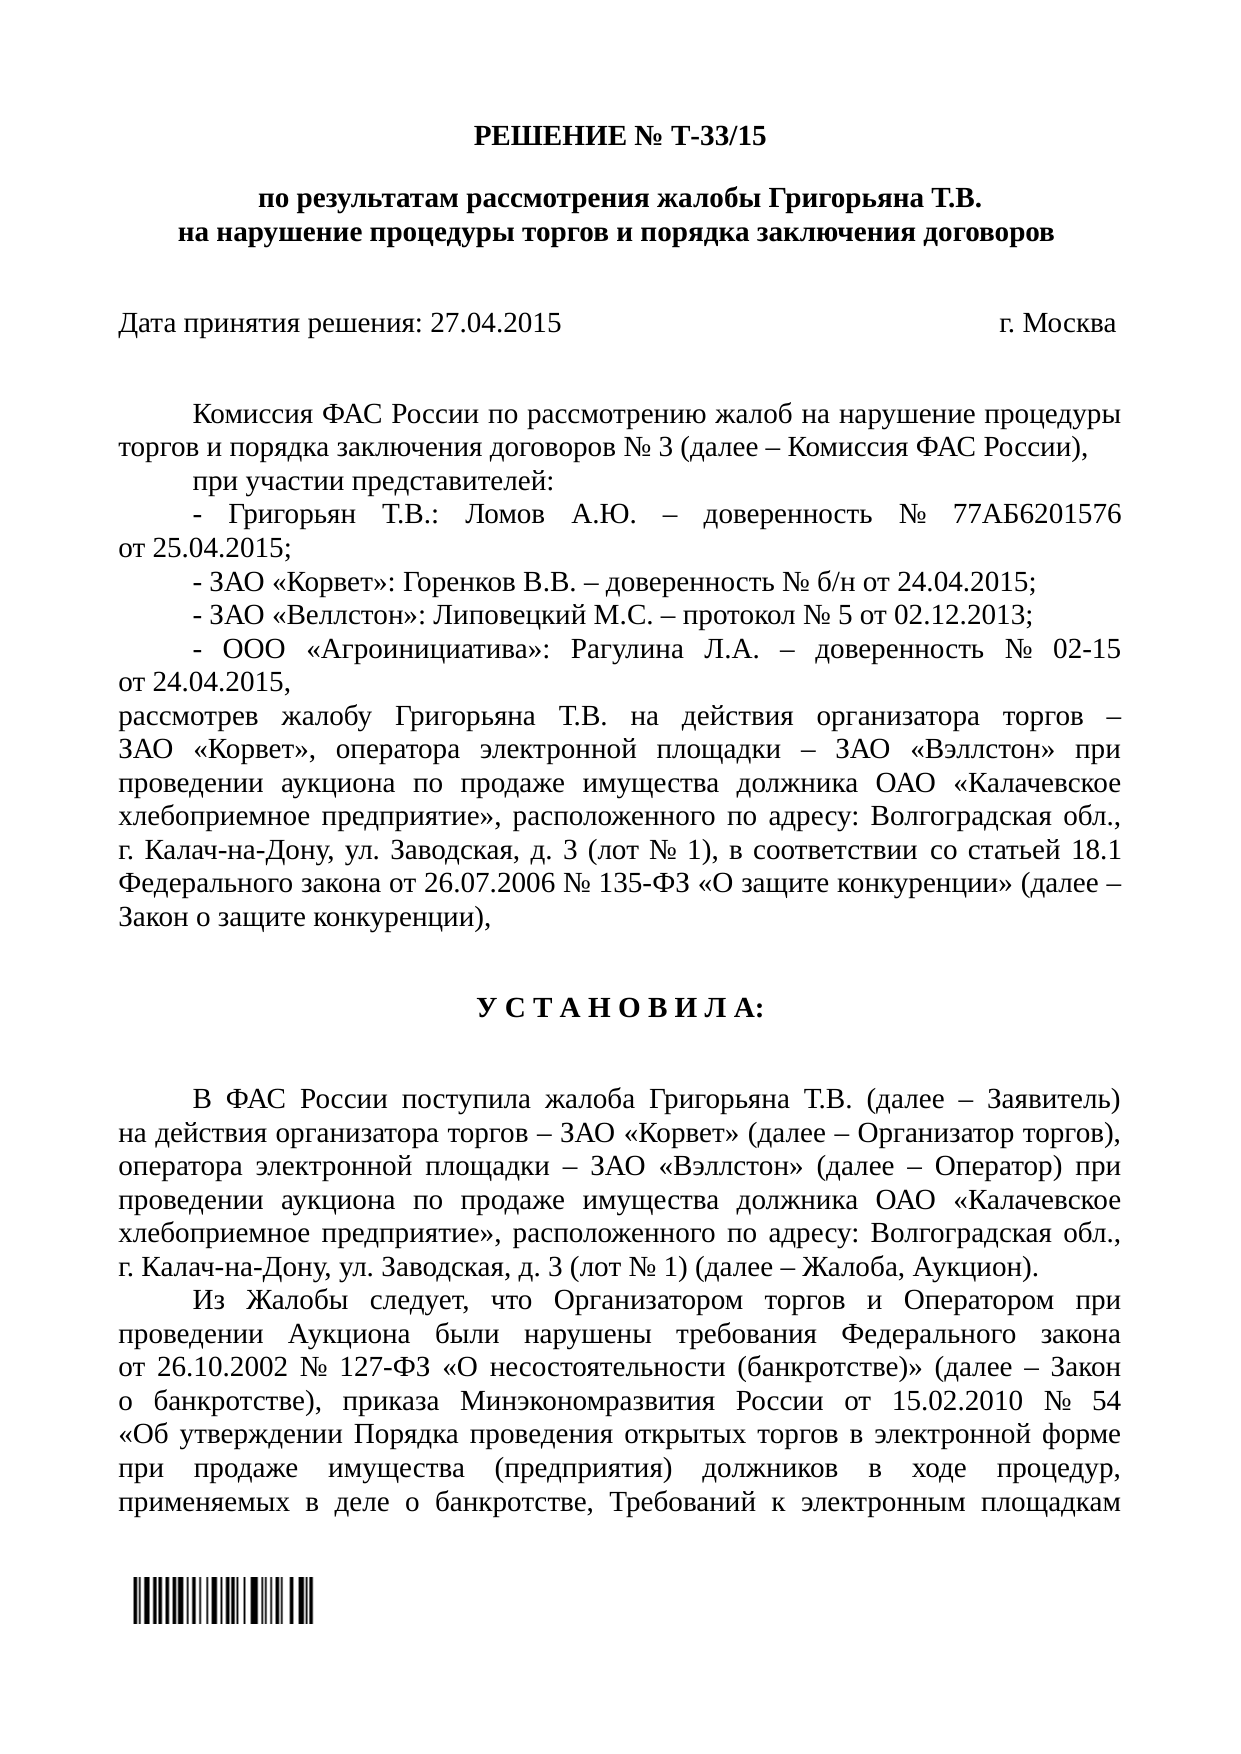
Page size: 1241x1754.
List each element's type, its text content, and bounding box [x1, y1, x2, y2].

text - ЗАО «Веллстон»: Липовецкий М.С. – протокол № 5 от 02.12.2013; [118, 597, 1122, 631]
text - Григорьян Т.В.: Ломов А.Ю. – доверенность № 77АБ6201576 от 25.04.2015; [118, 497, 1122, 564]
text Из Жалобы следует, что Организатором торгов и Оператором при проведении Аукциона были нарушены требования Федерального закона от 26.10.2002 № 127-ФЗ «О несостоятельности (банкротстве)» (далее – Закон о банкротстве), приказа Минэкономразвития России от 15.02.2010 № 54 «Об утверждении Порядка проведения открытых торгов в электронной форме при продаже имущества (предприятия) должников в ходе процедур, применяемых в деле о банкротстве, Требований к электронным площадкам [118, 1282, 1122, 1517]
text - ООО «Агроинициатива»: Рагулина Л.А. – доверенность № 02-15 от 24.04.2015, [118, 631, 1122, 698]
text Дата принятия решения: 27.04.2015 г. Москва [118, 305, 1122, 338]
text при участии представителей: [118, 463, 1122, 497]
text по результатам рассмотрения жалобы Григорьяна Т.В. на нарушение процедуры торгов и порядка заключения договоров [118, 180, 1122, 247]
text Комиссия ФАС России по рассмотрению жалоб на нарушение процедуры торгов и порядка заключения договоров № 3 (далее – Комиссия ФАС России), [118, 396, 1122, 463]
text - ЗАО «Корвет»: Горенков В.В. – доверенность № б/н от 24.04.2015; [118, 564, 1122, 597]
text У С Т А Н О В И Л А: [118, 990, 1122, 1024]
text В ФАС России поступила жалоба Григорьяна Т.В. (далее – Заявитель) на действия организатора торгов – ЗАО «Корвет» (далее – Организатор торгов), оператора электронной площадки – ЗАО «Вэллстон» (далее – Оператор) при проведении аукциона по продаже имущества должника ОАО «Калачевское хлебоприемное предприятие», расположенного по адресу: Волгоградская обл., г. Калач-на-Дону, ул. Заводская, д. 3 (лот № 1) (далее – Жалоба, Аукцион). [118, 1081, 1122, 1282]
text РЕШЕНИЕ № Т-33/15 [118, 118, 1122, 152]
text рассмотрев жалобу Григорьяна Т.В. на действия организатора торгов – ЗАО «Корвет», оператора электронной площадки – ЗАО «Вэллстон» при проведении аукциона по продаже имущества должника ОАО «Калачевское хлебоприемное предприятие», расположенного по адресу: Волгоградская обл., г. Калач-на-Дону, ул. Заводская, д. 3 (лот № 1), в соответствии со статьей 18.1 Федерального закона от 26.07.2006 № 135-ФЗ «О защите конкуренции» (далее – Закон о защите конкуренции), [118, 698, 1122, 933]
picture [118, 1577, 331, 1624]
